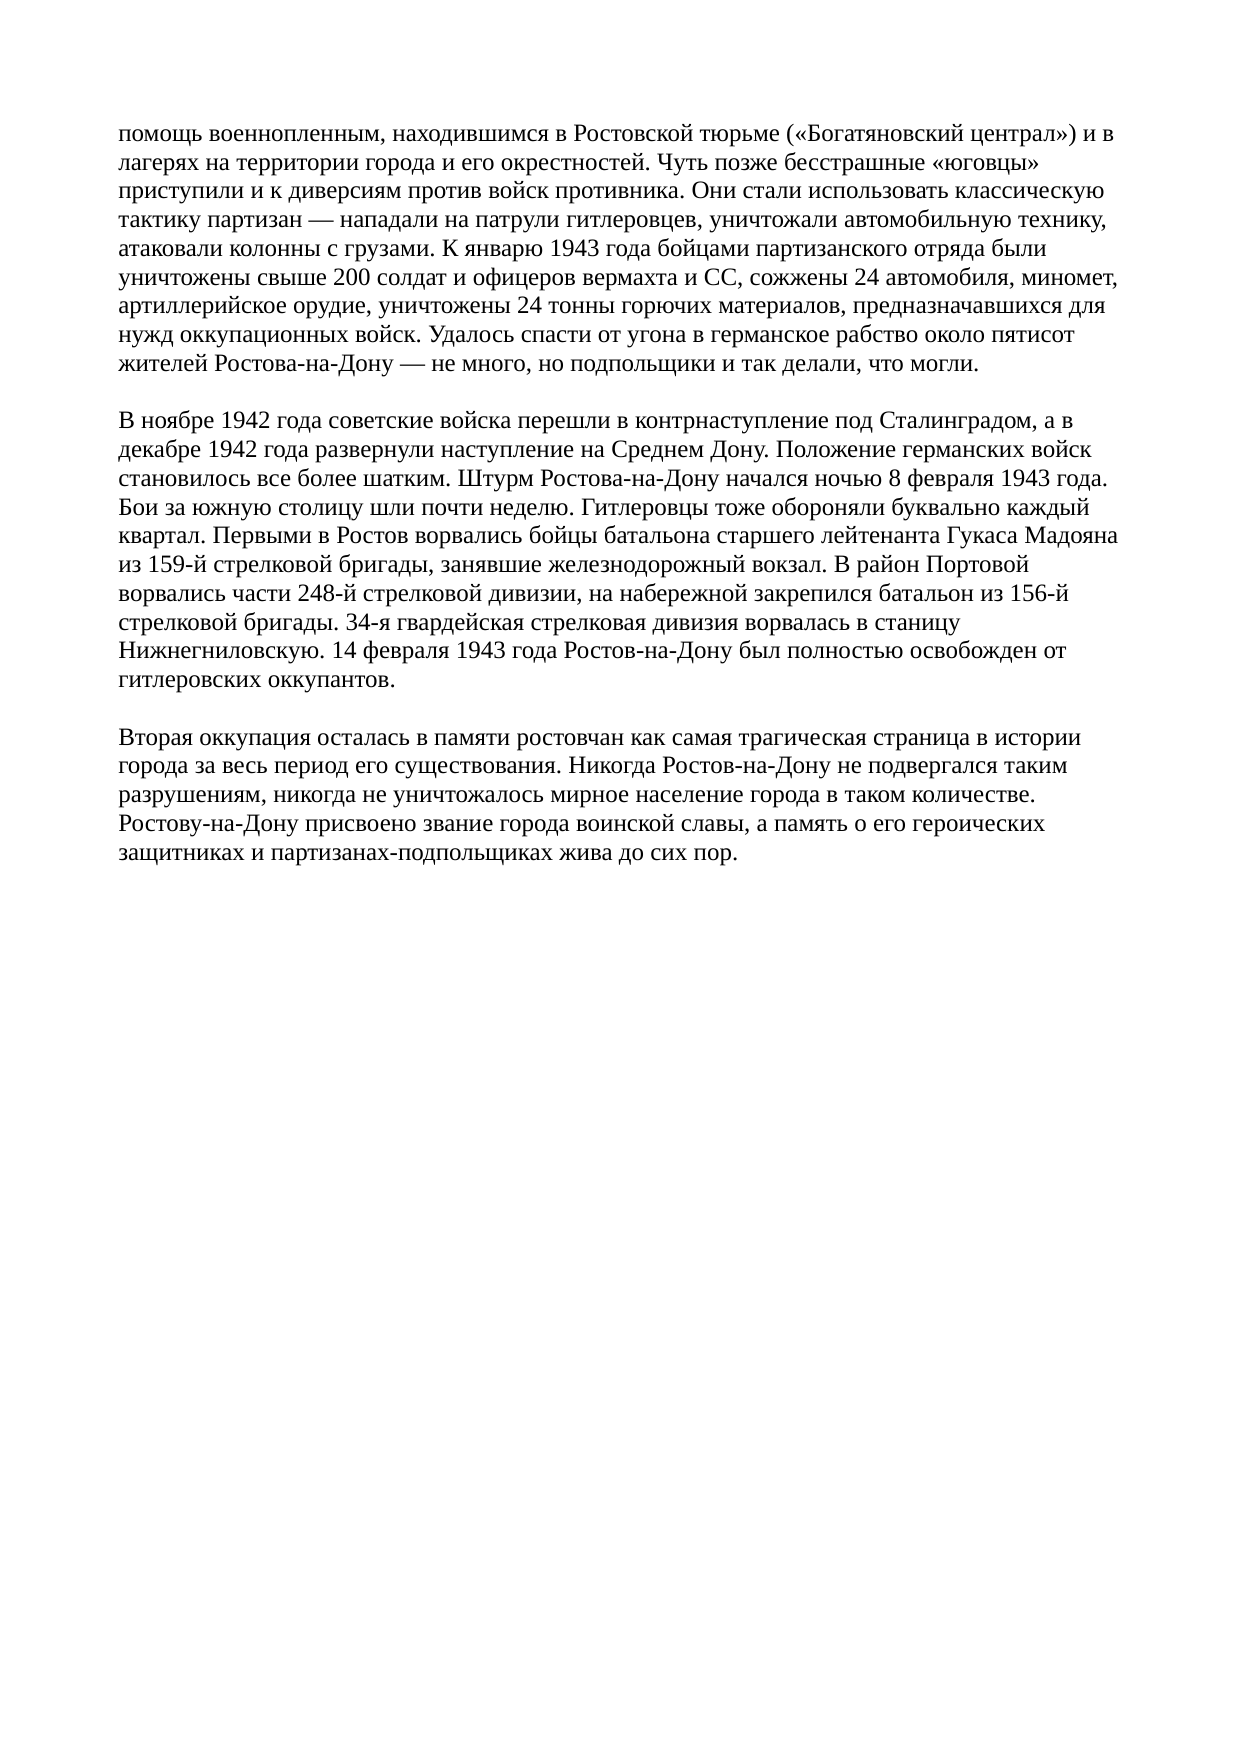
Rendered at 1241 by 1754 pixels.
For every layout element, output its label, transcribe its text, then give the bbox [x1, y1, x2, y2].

text помощь военнопленным, находившимся в Ростовской тюрьме («Богатяновский централ») и в лагерях на территории города и его окрестностей. Чуть позже бесстрашные «юговцы» приступили и к диверсиям против войск противника. Они стали использовать классическую тактику партизан — нападали на патрули гитлеровцев, уничтожали автомобильную технику, атаковали колонны с грузами. К январю 1943 года бойцами партизанского отряда были уничтожены свыше 200 солдат и офицеров вермахта и СС, сожжены 24 автомобиля, миномет, артиллерийское орудие, уничтожены 24 тонны горючих материалов, предназначавшихся для нужд оккупационных войск. Удалось спасти от угона в германское рабство около пятисот жителей Ростова-на-Дону — не много, но подпольщики и так делали, что могли. [118, 118, 1122, 377]
text Вторая оккупация осталась в памяти ростовчан как самая трагическая страница в истории города за весь период его существования. Никогда Ростов-на-Дону не подвергался таким разрушениям, никогда не уничтожалось мирное население города в таком количестве. Ростову-на-Дону присвоено звание города воинской славы, а память о его героических защитниках и партизанах-подпольщиках жива до сих пор. [118, 722, 1122, 866]
text В ноябре 1942 года советские войска перешли в контрнаступление под Сталинградом, а в декабре 1942 года развернули наступление на Среднем Дону. Положение германских войск становилось все более шатким. Штурм Ростова-на-Дону начался ночью 8 февраля 1943 года. Бои за южную столицу шли почти неделю. Гитлеровцы тоже обороняли буквально каждый квартал. Первыми в Ростов ворвались бойцы батальона старшего лейтенанта Гукаса Мадояна из 159-й стрелковой бригады, занявшие железнодорожный вокзал. В район Портовой ворвались части 248-й стрелковой дивизии, на набережной закрепился батальон из 156-й стрелковой бригады. 34-я гвардейская стрелковая дивизия ворвалась в станицу Нижнегниловскую. 14 февраля 1943 года Ростов-на-Дону был полностью освобожден от гитлеровских оккупантов. [118, 406, 1122, 693]
